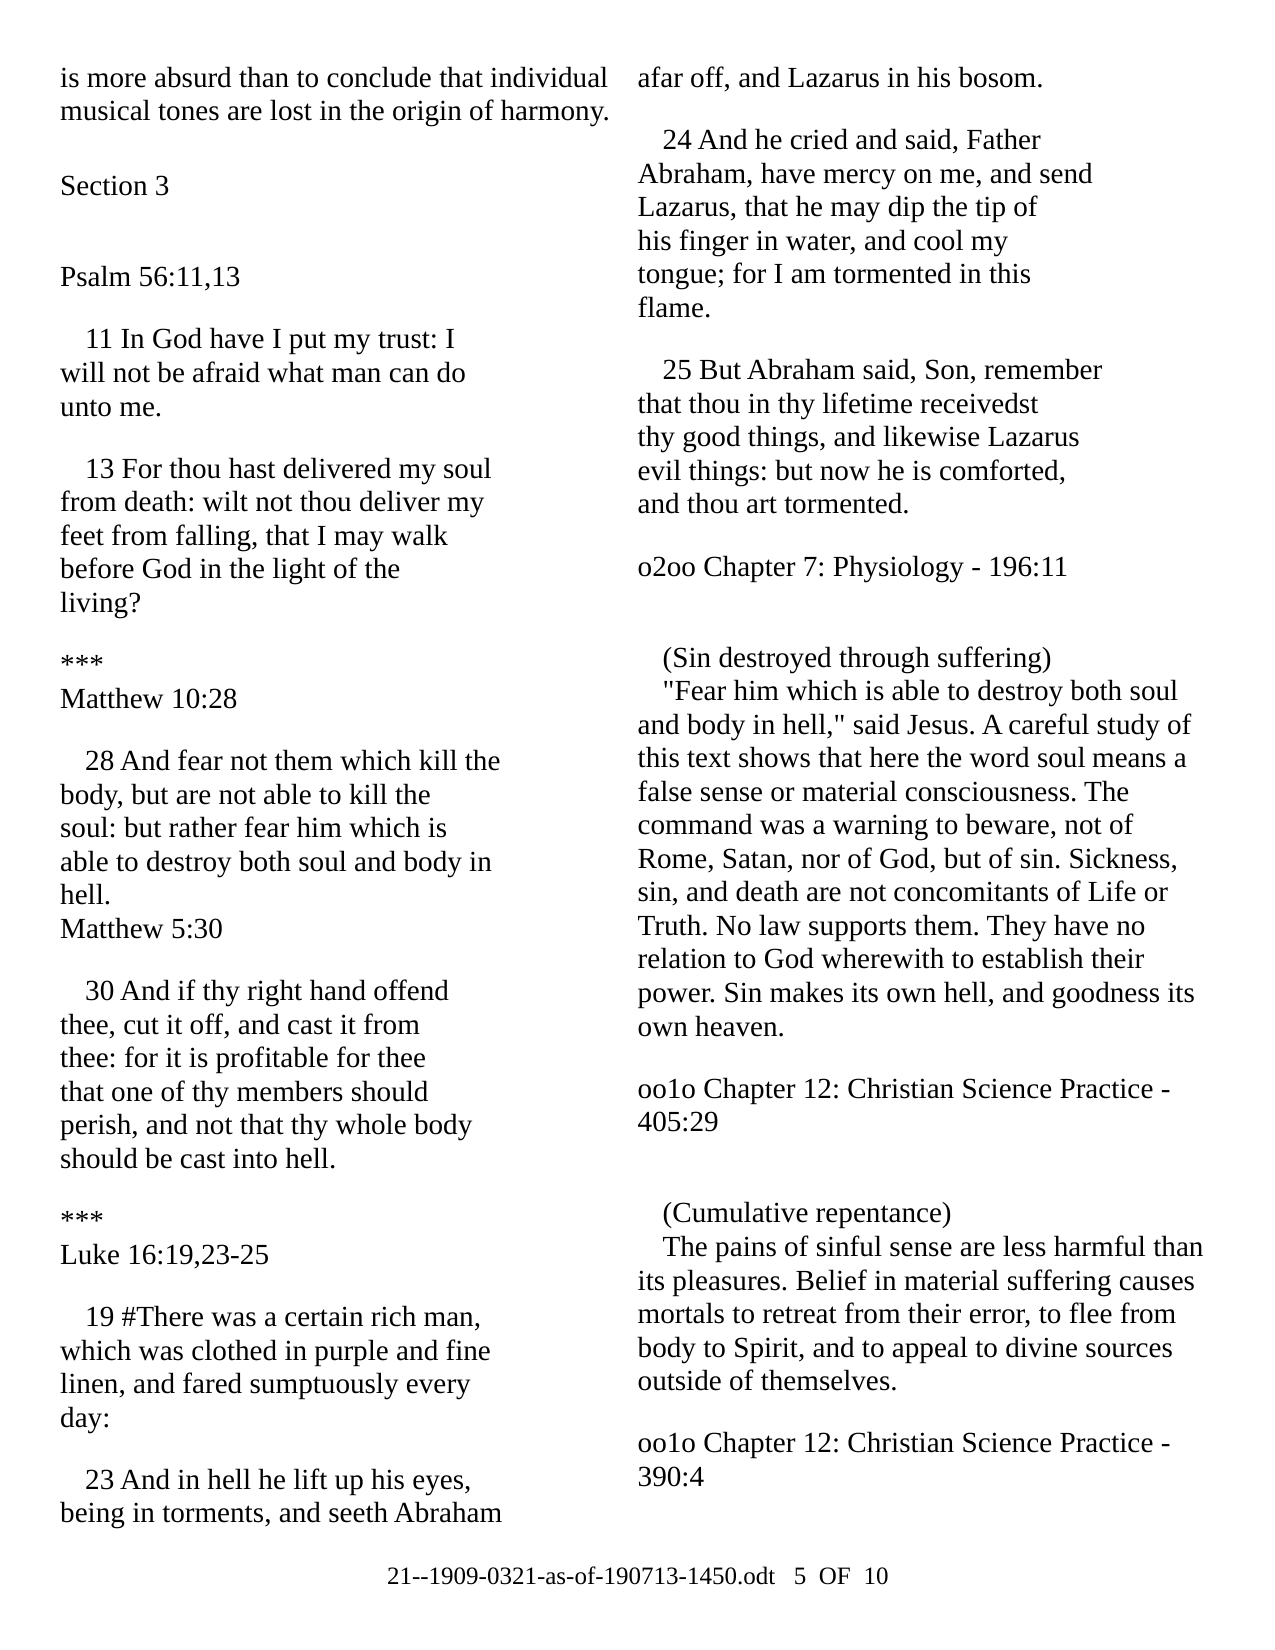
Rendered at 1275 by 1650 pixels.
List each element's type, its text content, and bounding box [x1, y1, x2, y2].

text Psalm 56:11,13 11 In God have I put my trust: I will not be afraid what man can do unto me. 13 For thou hast delivered my soul from death: wilt not thou deliver my feet from falling, that I may walk before God in the light of the living? *** Matthew 10:28 28 And fear not them which kill the body, but are not able to kill the soul: but rather fear him which is able to destroy both soul and body in hell. Matthew 5:30 30 And if thy right hand offend thee, cut it off, and cast it from thee: for it is profitable for thee that one of thy members should perish, and not that thy whole body should be cast into hell. *** Luke 16:19,23-25 19 #There was a certain rich man, which was clothed in purple and fine linen, and fared sumptuously every day: 23 And in hell he lift up his eyes, being in torments, and seeth Abraham afar off, and Lazarus in his bosom. 24 And he cried and said, Father Abraham, have mercy on me, and send Lazarus, that he may dip the tip of his finger in water, and cool my tongue; for I am tormented in this flame. 25 But Abraham said, Son, remember that thou in thy lifetime receivedst thy good things, and likewise Lazarus evil things: but now he is comforted, and thou art tormented. o2oo Chapter 7: Physiology - 196:11 (Sin destroyed through suffering) "Fear him which is able to destroy both soul and body in hell," said Jesus. A careful study of this text shows that here the word soul means a false sense or material consciousness. The command was a warning to beware, not of Rome, Satan, nor of God, but of sin. Sickness, sin, and death are not concomitants of Life or Truth. No law supports them. They have no relation to God wherewith to establish their power. Sin makes its own hell, and goodness its own heaven. oo1o Chapter 12: Christian Science Practice - 405:29 (Cumulative repentance) The pains of sinful sense are less harmful than its pleasures. Belief in material suffering causes mortals to retreat from their error, to flee from body to Spirit, and to appeal to divine sources outside of themselves. oo1o Chapter 12: Christian Science Practice - 390:4 (Ultimate harmony) We cannot deny that Life is self-sustained, and we should never deny the everlasting harmony of Soul, simply because, to the mortal senses, there is seeming discord. It is our ignorance of God, the divine Principle, which produces apparent discord, and the right understanding of Him restores harmony. Truth will at length compel us all to exchange the pleasures and pains of sense for the joys of Soul. [60, 60, 1215, 1529]
text Section 3 [60, 168, 637, 202]
